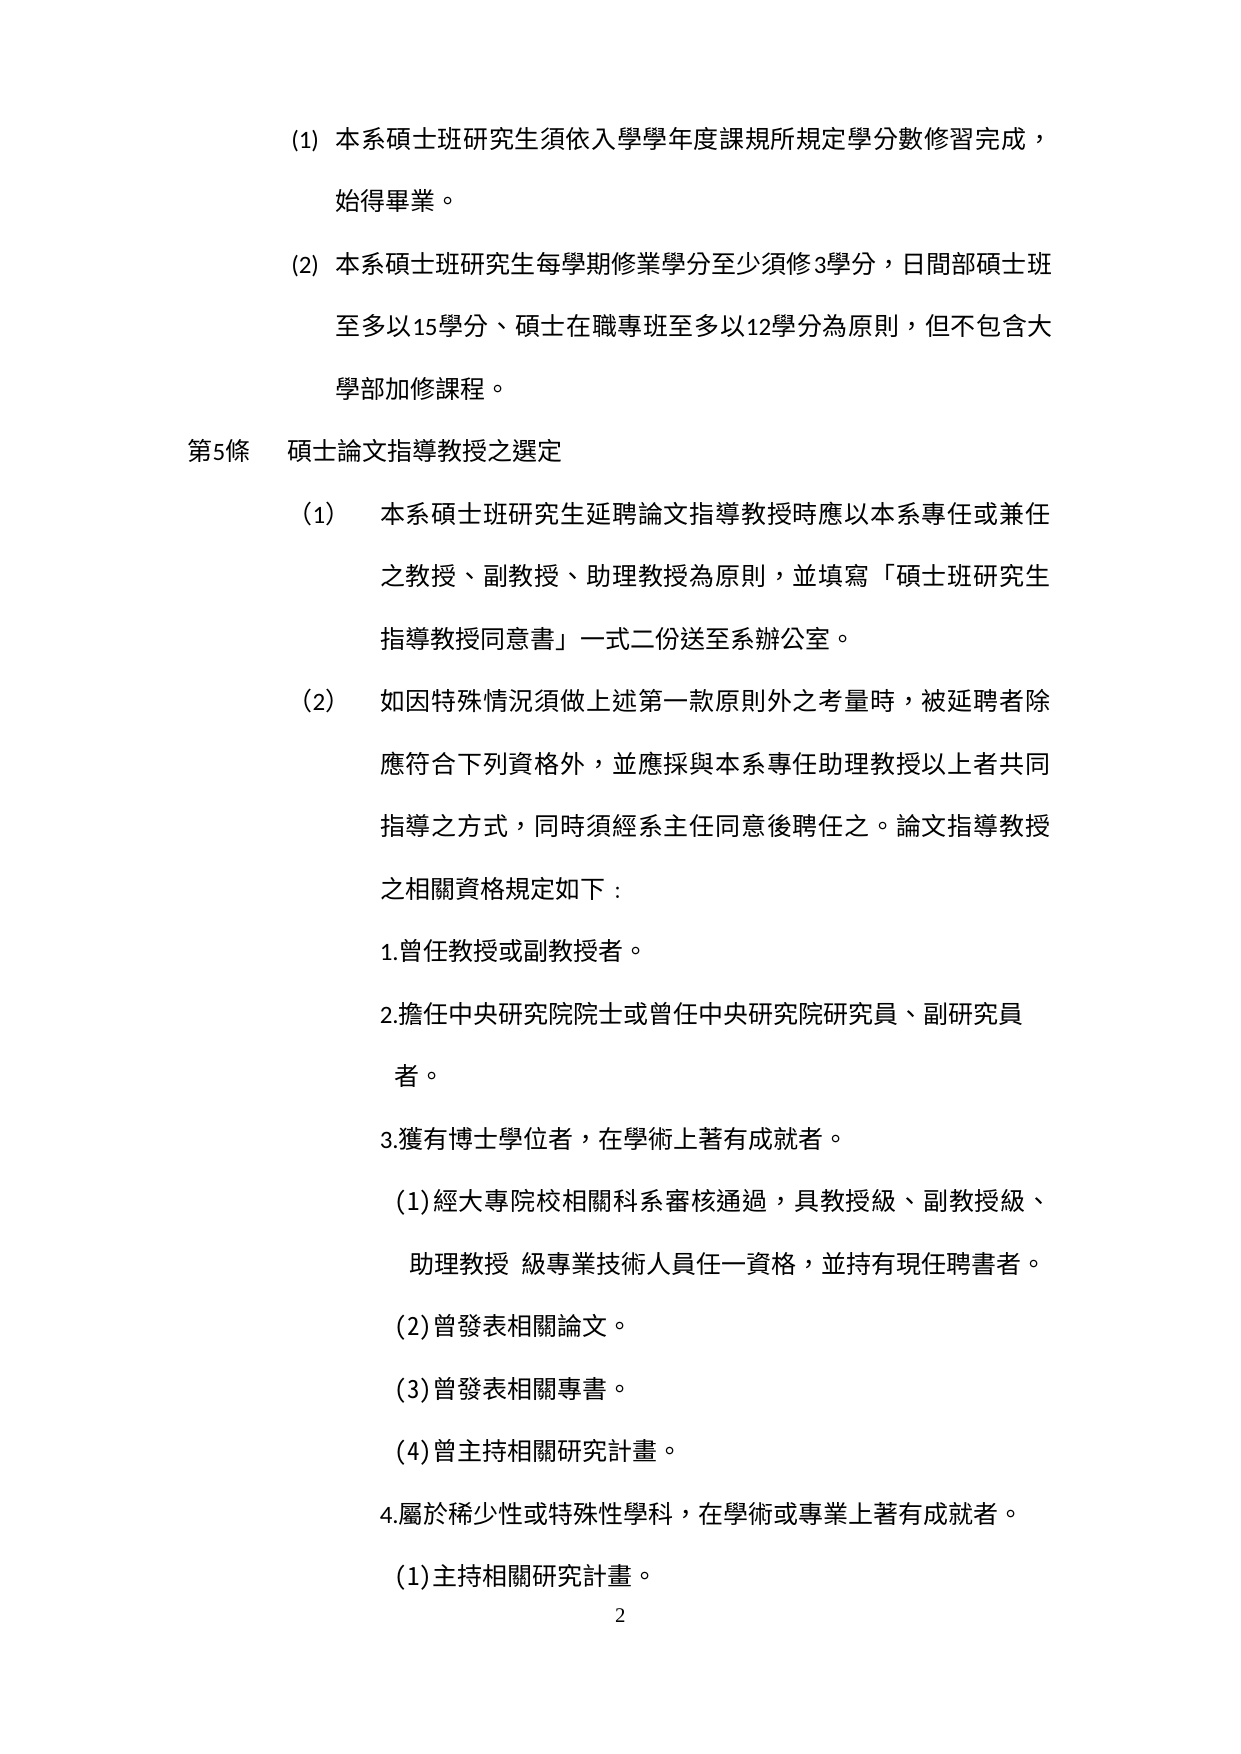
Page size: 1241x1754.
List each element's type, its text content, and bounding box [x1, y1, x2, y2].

text (4)曾主持相關研究計畫。 [394, 1408, 1053, 1471]
list 碩士論文指導教授之選定 [187, 408, 1053, 471]
list 本系碩士班研究生須依入學學年度課規所規定學分數修習完成，始得畢業。 [291, 96, 1053, 221]
text (1)經大專院校相關科系審核通過，具教授級、副教授級、助理教授 級專業技術人員任一資格，並持有現任聘書者。 [394, 1158, 1053, 1283]
list 本系碩士班研究生每學期修業學分至少須修3學分，日間部碩士班至多以15學分、碩士在職專班至多以12學分為原則，但不包含大學部加修課程。 [291, 221, 1053, 408]
text (2)曾發表相關論文。 [394, 1283, 1053, 1346]
text 者。 [394, 1033, 1053, 1096]
text 3.獲有博士學位者，在學術上著有成就者。 [379, 1096, 1053, 1158]
list 如因特殊情況須做上述第一款原則外之考量時，被延聘者除 應符合下列資格外，並應採與本系專任助理教授以上者共同指導之方式，同時須經系主任同意後聘任之。論文指導教授之相關資格規定如下﹕ [287, 658, 1053, 908]
text 4.屬於稀少性或特殊性學科，在學術或專業上著有成就者。 [379, 1471, 1053, 1533]
text 1.曾任教授或副教授者。 [379, 908, 1053, 971]
list 本系碩士班研究生延聘論文指導教授時應以本系專任或兼任之教授、副教授、助理教授為原則，並填寫「碩士班研究生指導教授同意書」一式二份送至系辦公室。 [287, 471, 1053, 658]
text (1)主持相關研究計畫。 [394, 1533, 1053, 1596]
text (3)曾發表相關專書。 [394, 1346, 1053, 1408]
text 2.擔任中央研究院院士或曾任中央研究院研究員、副研究員 [379, 971, 1053, 1033]
